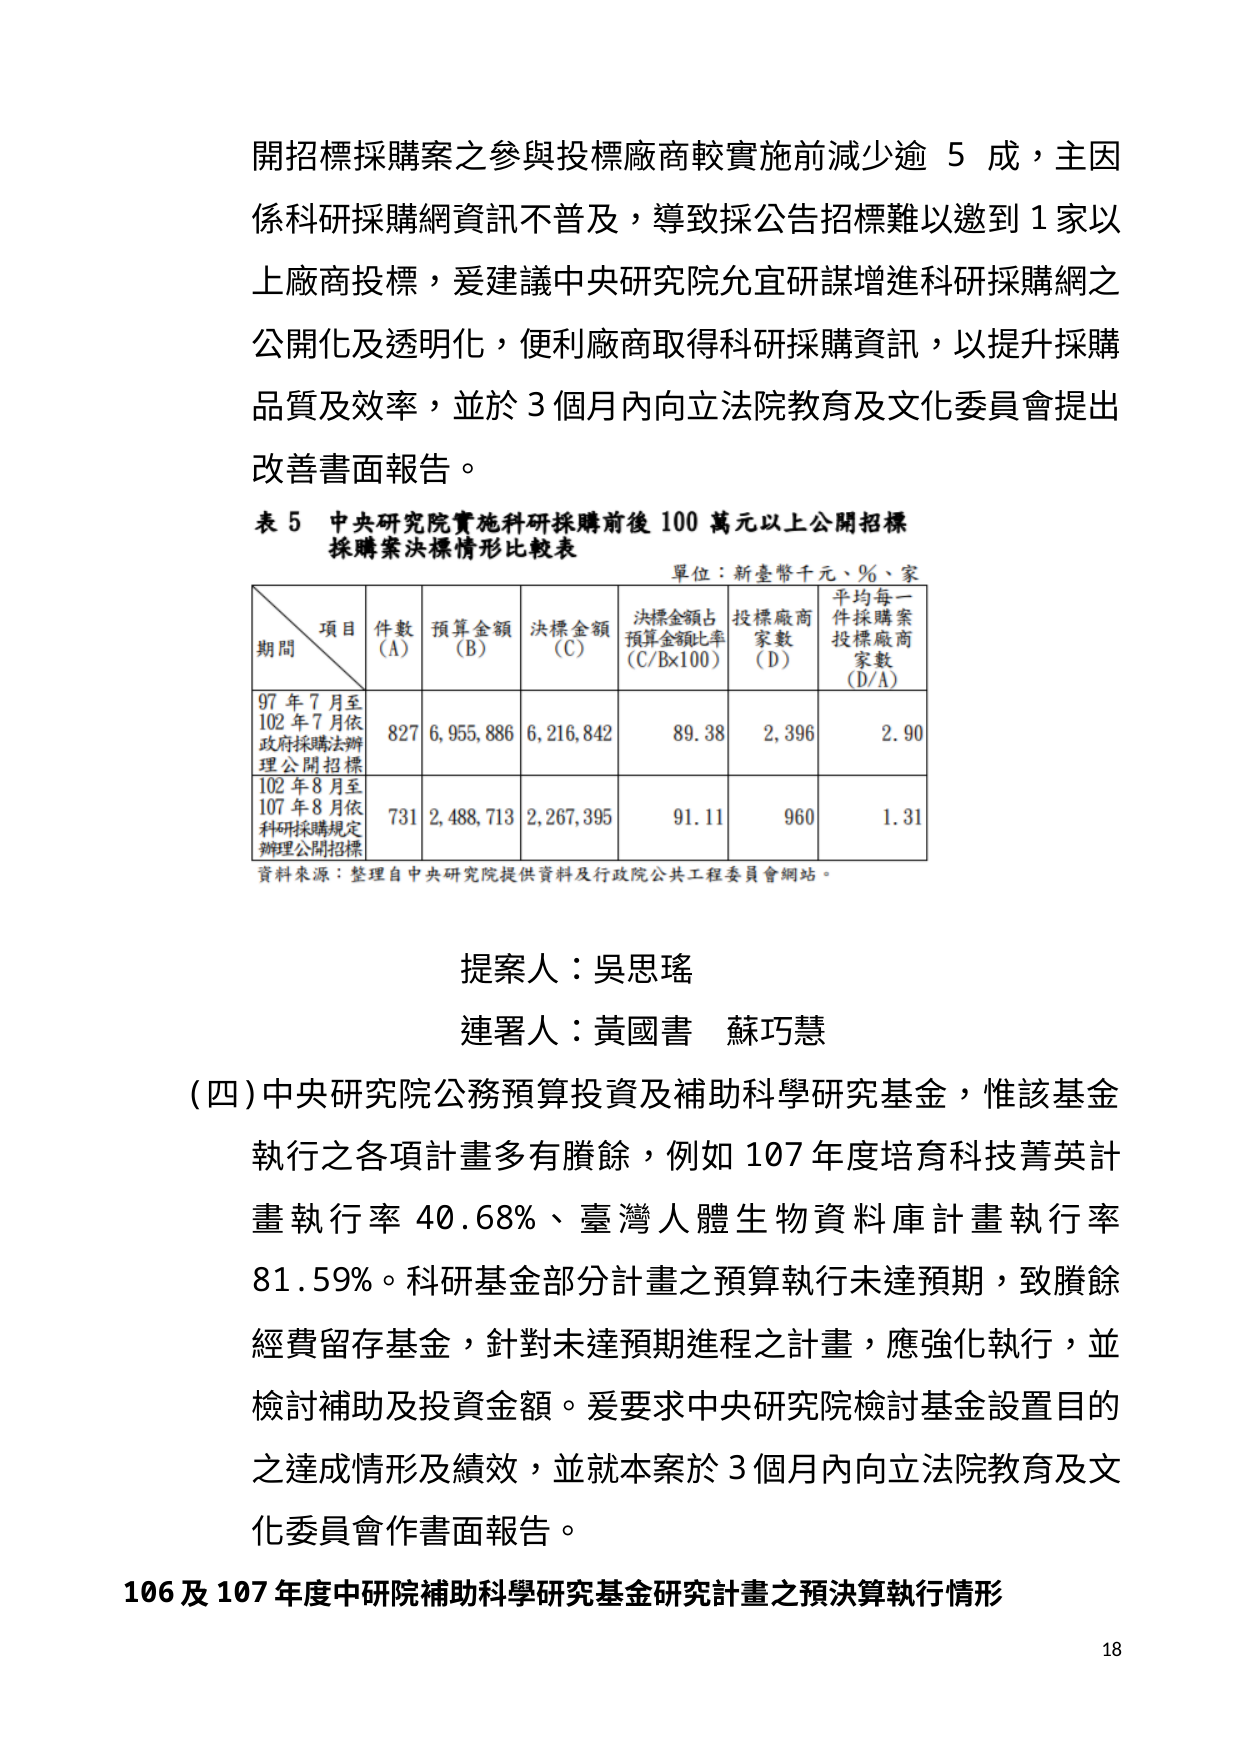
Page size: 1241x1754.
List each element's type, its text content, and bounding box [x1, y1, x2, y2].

text (四)中央研究院公務預算投資及補助科學研究基金，惟該基金執行之各項計畫多有賸餘，例如107年度培育科技菁英計畫執行率40.68%、臺灣人體生物資料庫計畫執行率81.59%。科研基金部分計畫之預算執行未達預期，致賸餘經費留存基金，針對未達預期進程之計畫，應強化執行，並檢討補助及投資金額。爰要求中央研究院檢討基金設置目的之達成情形及績效，並就本案於3個月內向立法院教育及文化委員會作書面報告。 [185, 1050, 1122, 1550]
text 開招標採購案之參與投標廠商較實施前減少逾 5 成，主因係科研採購網資訊不普及，導致採公告招標難以邀到1家以上廠商投標，爰建議中央研究院允宜研謀增進科研採購網之公開化及透明化，便利廠商取得科研採購資訊，以提升採購品質及效率，並於3個月內向立法院教育及文化委員會提出改善書面報告。 [185, 112, 1122, 487]
text 提案人：吳思瑤 [460, 487, 1122, 987]
text 106及107年度中研院補助科學研究基金研究計畫之預決算執行情形 [122, 1550, 1172, 1612]
text 連署人：黃國書 蘇巧慧 [460, 987, 1122, 1050]
